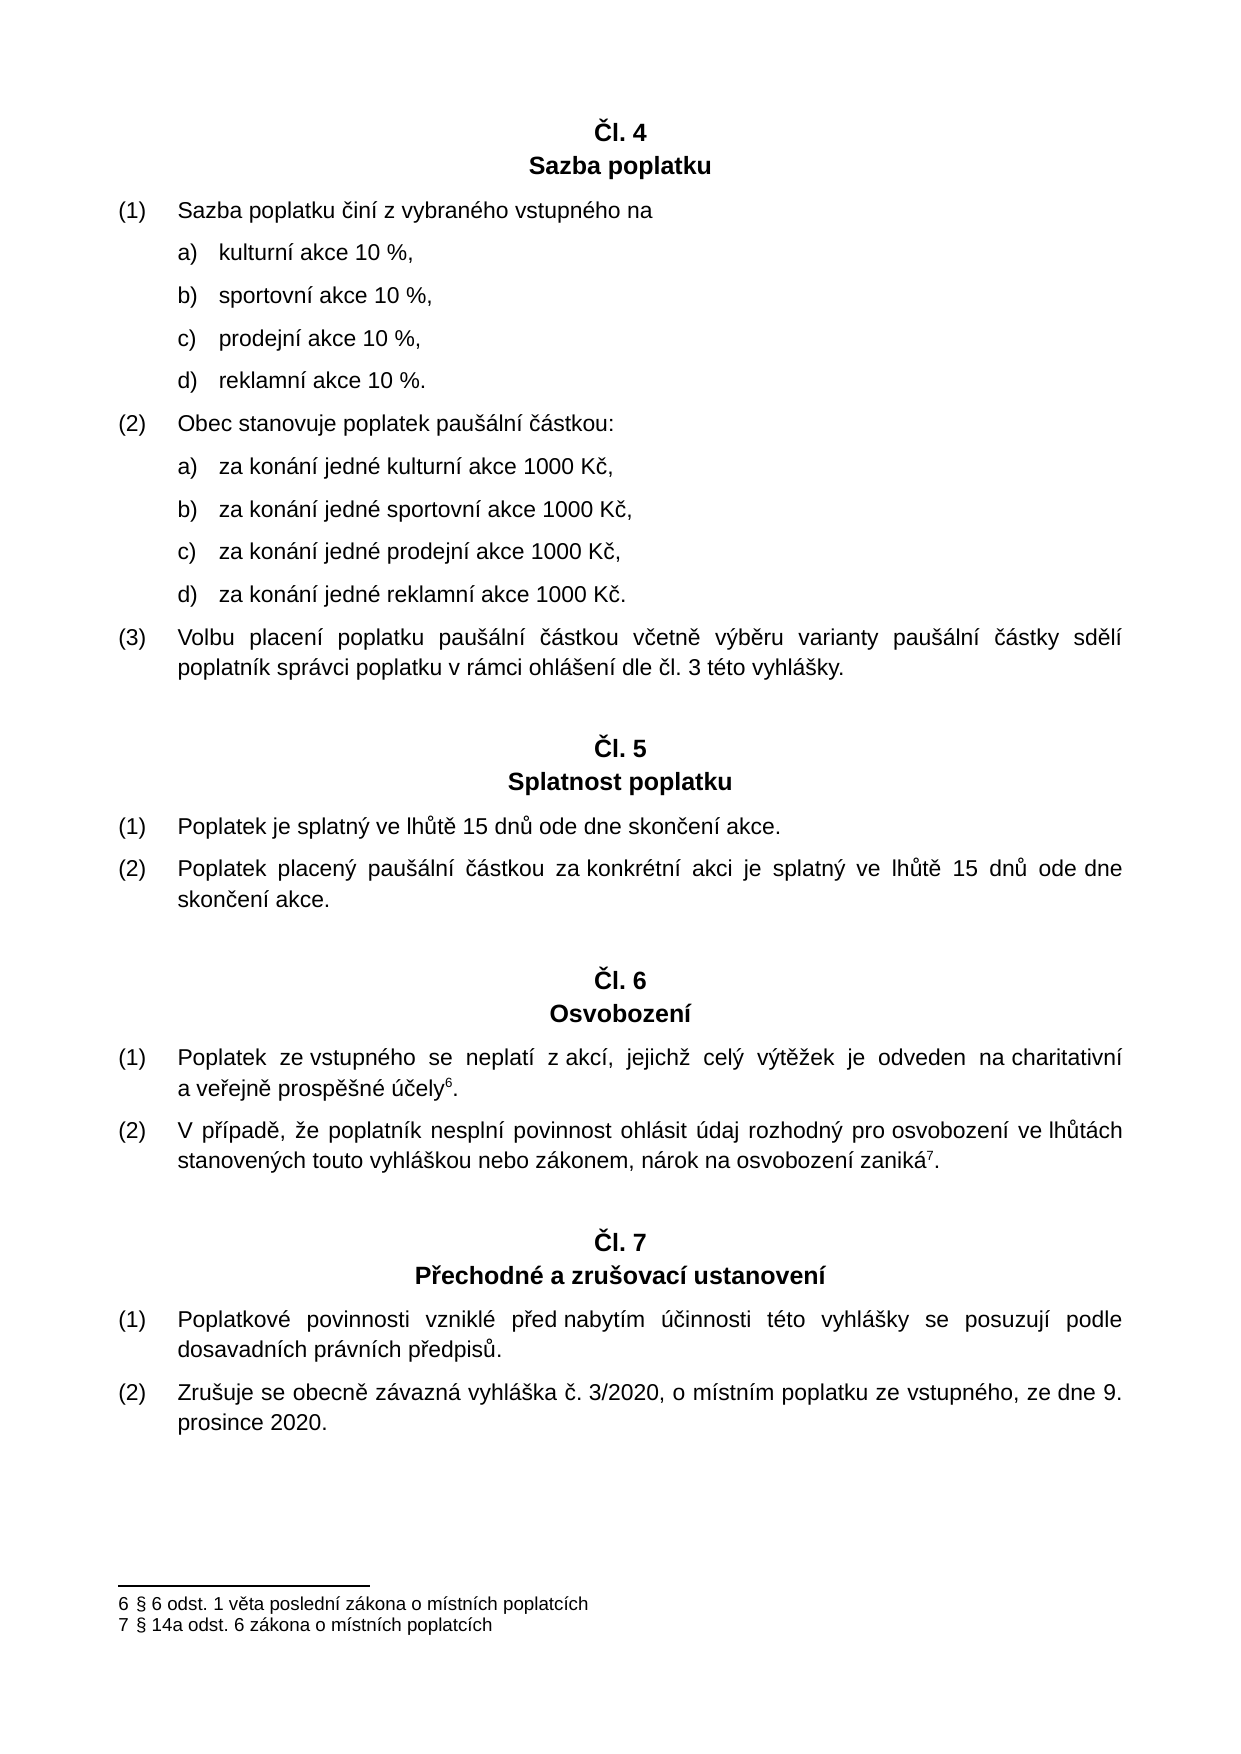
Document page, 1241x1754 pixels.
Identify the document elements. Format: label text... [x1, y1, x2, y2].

subtitle Čl. 4 Sazba poplatku [118, 118, 1122, 180]
list Obec stanovuje poplatek paušální částkou: [118, 410, 1122, 437]
subtitle Čl. 6 Osvobození [118, 966, 1122, 1028]
subtitle Čl. 7 Přechodné a zrušovací ustanovení [118, 1228, 1122, 1289]
list Zrušuje se obecně závazná vyhláška č. 3/2020, o místním poplatku ze vstupného, ze dne 9. prosince 2020. [118, 1379, 1122, 1436]
list § 6 odst. 1 věta poslední zákona o místních poplatcích [118, 1592, 1122, 1614]
list za konání jedné reklamní akce 1000 Kč. [177, 581, 1122, 607]
subtitle Čl. 5 Splatnost poplatku [118, 734, 1122, 796]
list za konání jedné kulturní akce 1000 Kč, [177, 453, 1122, 479]
list kulturní akce 10 %, [177, 239, 1122, 266]
list za konání jedné prodejní akce 1000 Kč, [177, 538, 1122, 565]
list sportovní akce 10 %, [177, 282, 1122, 308]
list za konání jedné sportovní akce 1000 Kč, [177, 496, 1122, 522]
list prodejní akce 10 %, [177, 325, 1122, 351]
list Sazba poplatku činí z vybraného vstupného na [118, 197, 1122, 223]
list V případě, že poplatník nesplní povinnost ohlásit údaj rozhodný pro osvobození ve lhůtách stanovených touto vyhláškou nebo zákonem, nárok na osvobození zaniká. [118, 1117, 1122, 1174]
list Poplatek je splatný ve lhůtě 15 dnů ode dne skončení akce. [118, 813, 1122, 839]
list Poplatek placený paušální částkou za konkrétní akci je splatný ve lhůtě 15 dnů ode dne skončení akce. [118, 855, 1122, 912]
list Volbu placení poplatku paušální částkou včetně výběru varianty paušální částky sdělí poplatník správci poplatku v rámci ohlášení dle čl. 3 této vyhlášky. [118, 624, 1122, 680]
list Poplatek ze vstupného se neplatí z akcí, jejichž celý výtěžek je odveden na charitativní a veřejně prospěšné účely. [118, 1044, 1122, 1101]
list reklamní akce 10 %. [177, 367, 1122, 394]
list § 14a odst. 6 zákona o místních poplatcích [118, 1614, 1122, 1635]
list Poplatkové povinnosti vzniklé před nabytím účinnosti této vyhlášky se posuzují podle dosavadních právních předpisů. [118, 1306, 1122, 1363]
